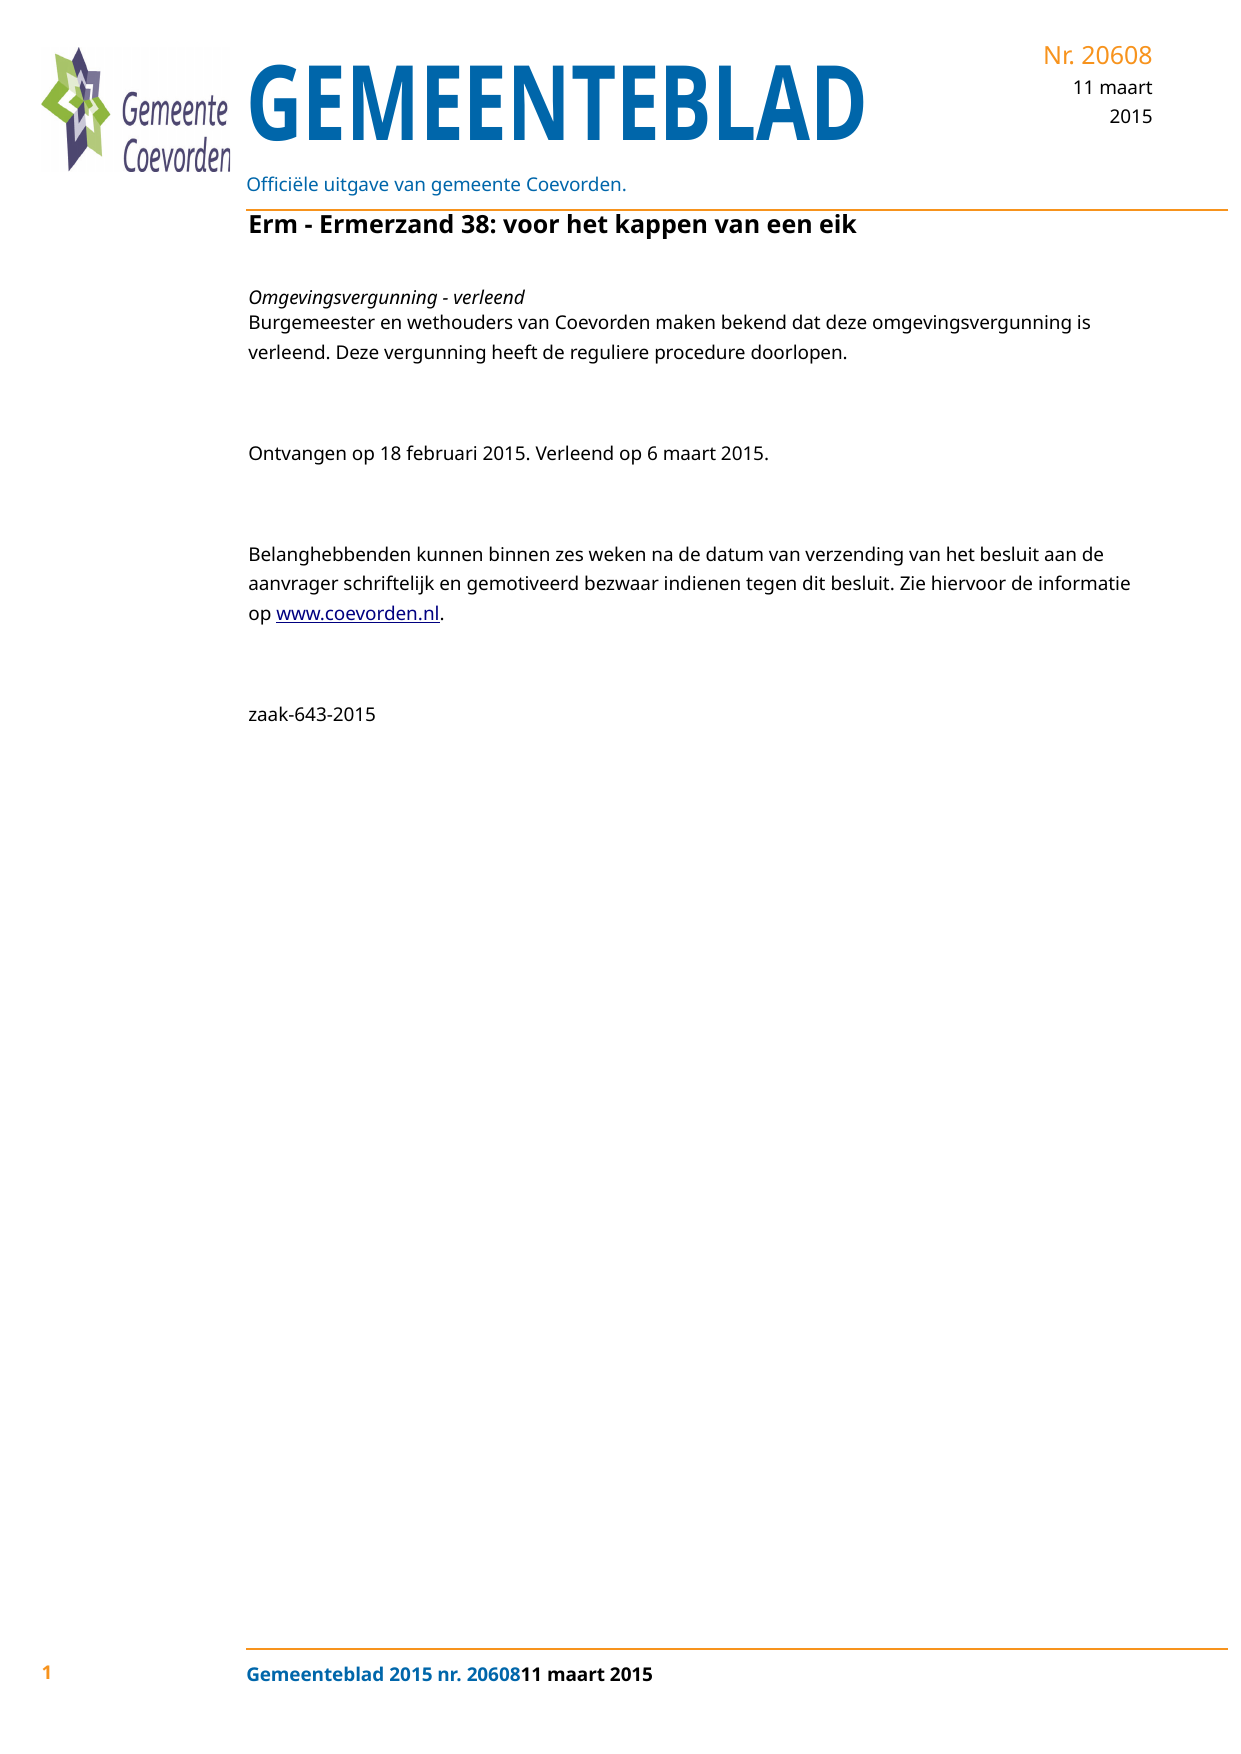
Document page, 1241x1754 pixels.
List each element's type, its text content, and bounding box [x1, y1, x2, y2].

text zaak-643-2015 [248, 701, 1152, 727]
text Omgevingsvergunning - verleend [248, 284, 1152, 309]
picture [41, 47, 231, 172]
text Burgemeester en wethouders van Coevorden maken bekend dat deze omgevingsvergunning is verleend. Deze vergunning heeft de reguliere procedure doorlopen. [248, 309, 1152, 365]
text Erm - Ermerzand 38: voor het kappen van een eik [248, 211, 1152, 241]
text Belanghebbenden kunnen binnen zes weken na de datum van verzending van het besluit aan de aanvrager schriftelijk en gemotiveerd bezwaar indienen tegen dit besluit. Zie hiervoor de informatie op www.coevorden.nl. [248, 541, 1152, 626]
text Ontvangen op 18 februari 2015. Verleend op 6 maart 2015. [248, 440, 1152, 466]
